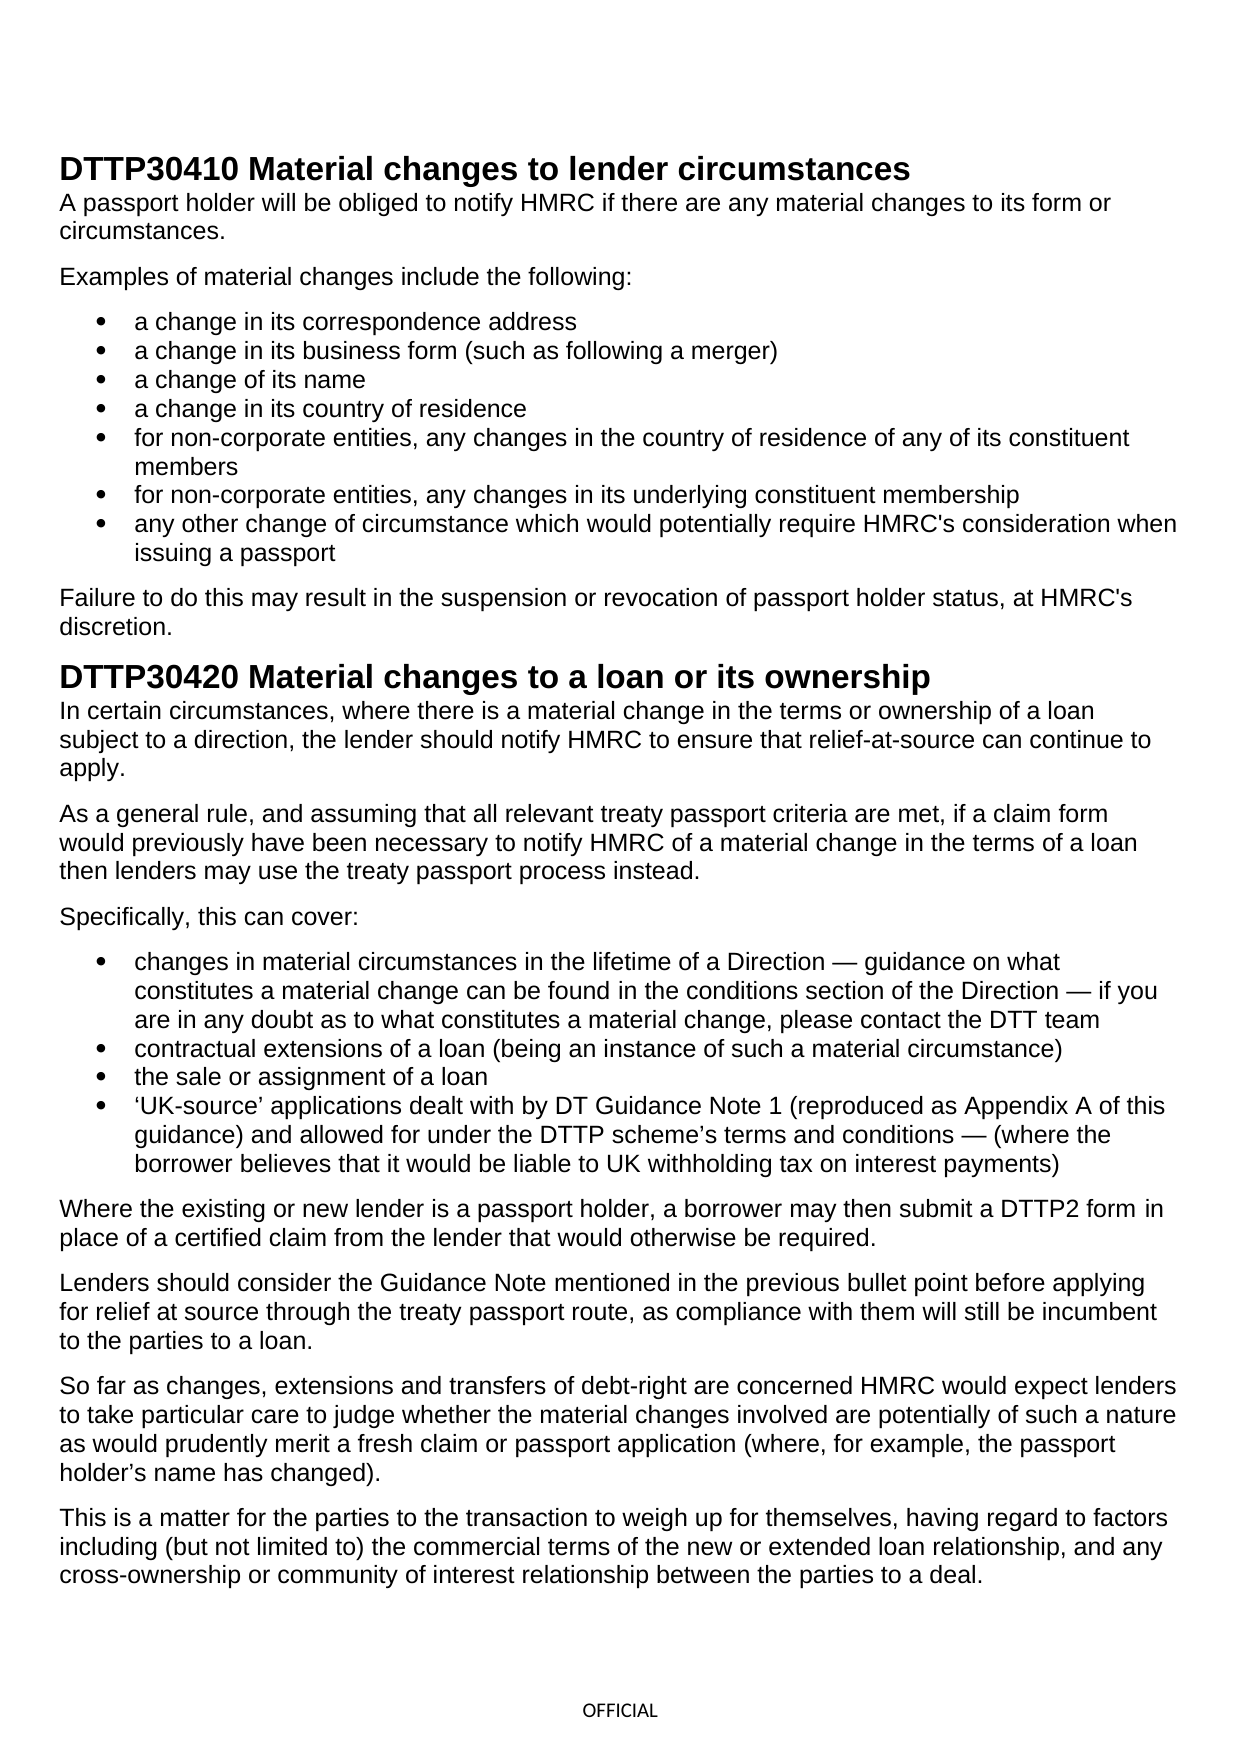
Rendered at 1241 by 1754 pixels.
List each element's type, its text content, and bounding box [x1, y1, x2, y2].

text As a general rule, and assuming that all relevant treaty passport criteria are met, if a claim form would previously have been necessary to notify HMRC of a material change in the terms of a loan then lenders may use the treaty passport process instead. [59, 799, 1181, 885]
list for non-corporate entities, any changes in the country of residence of any of its constituent members [97, 423, 1181, 480]
text A passport holder will be obliged to notify HMRC if there are any material changes to its form or circumstances. [59, 188, 1181, 245]
list a change in its business form (such as following a merger) [97, 336, 1181, 365]
subtitle DTTP30420 Material changes to a loan or its ownership [59, 657, 1181, 696]
list ‘UK-source’ applications dealt with by DT Guidance Note 1 (reproduced as Appendix A of this guidance) and allowed for under the DTTP scheme’s terms and conditions — (where the borrower believes that it would be liable to UK withholding tax on interest payments) [97, 1091, 1181, 1178]
text This is a matter for the parties to the transaction to weigh up for themselves, having regard to factors including (but not limited to) the commercial terms of the new or extended loan relationship, and any cross-ownership or community of interest relationship between the parties to a deal. [59, 1503, 1181, 1589]
list for non-corporate entities, any changes in its underlying constituent membership [97, 480, 1181, 509]
list a change in its correspondence address [97, 307, 1181, 336]
text Lenders should consider the Guidance Note mentioned in the previous bullet point before applying for relief at source through the treaty passport route, as compliance with them will still be incumbent to the parties to a loan. [59, 1268, 1181, 1355]
text Specifically, this can cover: [59, 902, 1181, 931]
text Examples of material changes include the following: [59, 262, 1181, 291]
list the sale or assignment of a loan [97, 1062, 1181, 1091]
list changes in material circumstances in the lifetime of a Direction — guidance on what constitutes a material change can be found in the conditions section of the Direction — if you are in any doubt as to what constitutes a material change, please contact the DTT team [97, 947, 1181, 1033]
text Where the existing or new lender is a passport holder, a borrower may then submit a DTTP2 form in place of a certified claim from the lender that would otherwise be required. [59, 1194, 1181, 1252]
list any other change of circumstance which would potentially require HMRC's consideration when issuing a passport [97, 509, 1181, 567]
list a change in its country of residence [97, 394, 1181, 423]
subtitle DTTP30410 Material changes to lender circumstances [59, 149, 1181, 188]
text In certain circumstances, where there is a material change in the terms or ownership of a loan subject to a direction, the lender should notify HMRC to ensure that relief-at-source can continue to apply. [59, 696, 1181, 782]
text Failure to do this may result in the suspension or revocation of passport holder status, at HMRC's discretion. [59, 583, 1181, 641]
list contractual extensions of a loan (being an instance of such a material circumstance) [97, 1033, 1181, 1062]
text So far as changes, extensions and transfers of debt-right are concerned HMRC would expect lenders to take particular care to judge whether the material changes involved are potentially of such a nature as would prudently merit a fresh claim or passport application (where, for example, the passport holder’s name has changed). [59, 1371, 1181, 1486]
list a change of its name [97, 365, 1181, 394]
